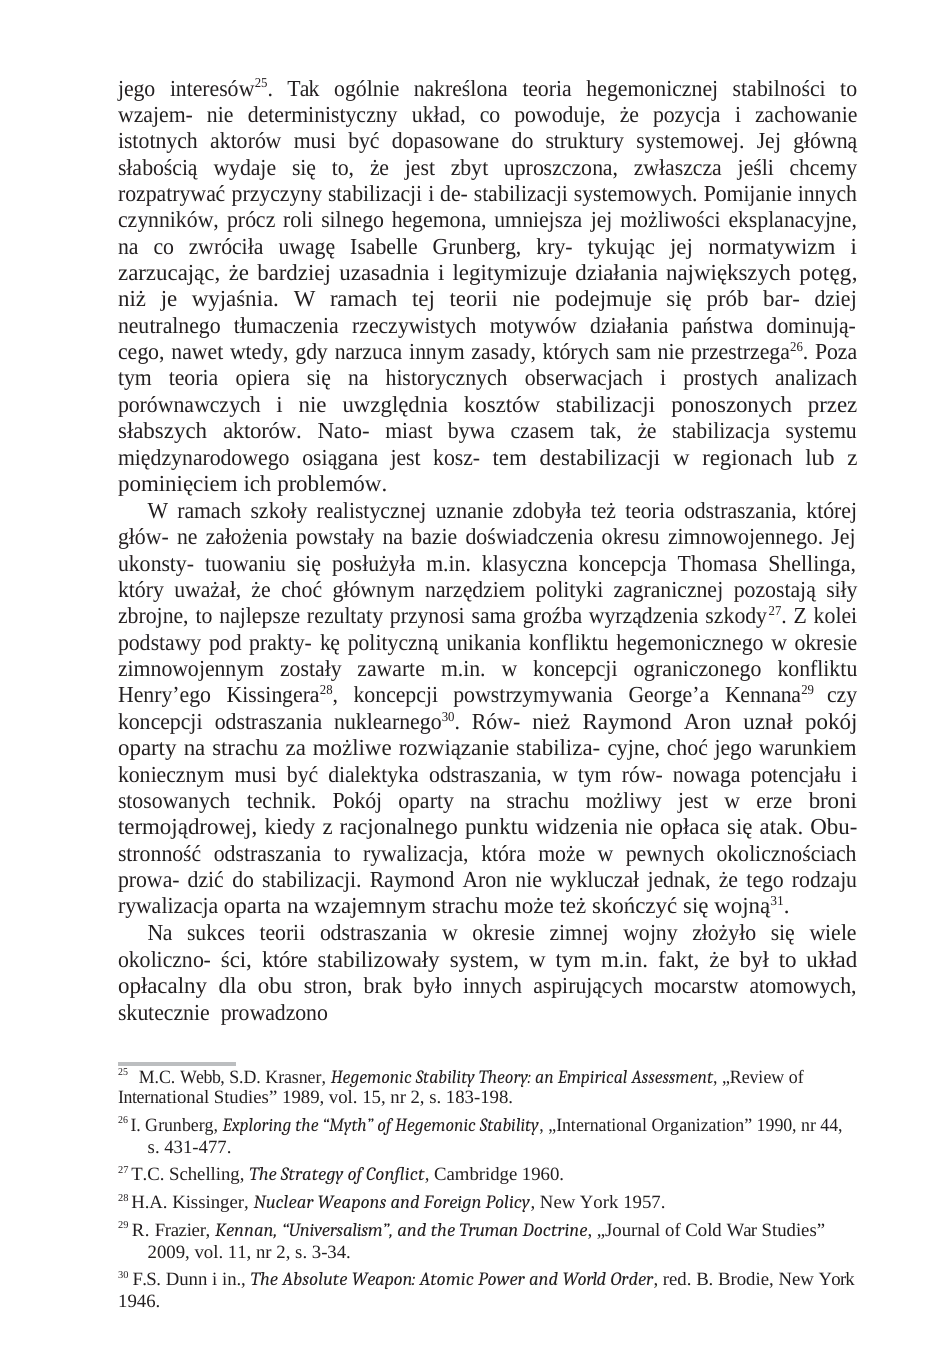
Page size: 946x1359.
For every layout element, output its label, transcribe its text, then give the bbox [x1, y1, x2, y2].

text 26 I. Grunberg, Exploring the “Myth” of Hegemonic Stability, „International Organization” 1990, nr 44, s. 431-477. [118, 1113, 857, 1157]
text 27 T.C. Schelling, The Strategy of Conflict, Cambridge 1960. [118, 1163, 869, 1185]
text jego interesów25. Tak ogólnie nakreślona teoria hegemonicznej stabilności to wzajem- nie deterministyczny układ, co powoduje, że pozycja i zachowanie istotnych aktorów musi być dopasowane do struktury systemowej. Jej główną słabością wydaje się to, że jest zbyt uproszczona, zwłaszcza jeśli chcemy rozpatrywać przyczyny stabilizacji i de- stabilizacji systemowych. Pomijanie innych czynników, prócz roli silnego hegemona, umniejsza jej możliwości eksplanacyjne, na co zwróciła uwagę Isabelle Grunberg, kry- tykując jej normatywizm i zarzucając, że bardziej uzasadnia i legitymizuje działania największych potęg, niż je wyjaśnia. W ramach tej teorii nie podejmuje się prób bar- dziej neutralnego tłumaczenia rzeczywistych motywów działania państwa dominują- cego, nawet wtedy, gdy narzuca innym zasady, których sam nie przestrzega26. Poza tym teoria opiera się na historycznych obserwacjach i prostych analizach porównawczych i nie uwzględnia kosztów stabilizacji ponoszonych przez słabszych aktorów. Nato- miast bywa czasem tak, że stabilizacja systemu międzynarodowego osiągana jest kosz- tem destabilizacji w regionach lub z pominięciem ich problemów. [118, 74, 857, 496]
text 28 H.A. Kissinger, Nuclear Weapons and Foreign Policy, New York 1957. [118, 1191, 869, 1213]
text 30 F.S. Dunn i in., The Absolute Weapon: Atomic Power and World Order, red. B. Brodie, New York 1946. [118, 1268, 869, 1312]
text 25 M.C. Webb, S.D. Krasner, Hegemonic Stability Theory: an Empirical Assessment, „Review of International Studies” 1989, vol. 15, nr 2, s. 183-198. [118, 1058, 869, 1108]
text W ramach szkoły realistycznej uznanie zdobyła też teoria odstraszania, której głów- ne założenia powstały na bazie doświadczenia okresu zimnowojennego. Jej ukonsty- tuowaniu się posłużyła m.in. klasyczna koncepcja Thomasa Shellinga, który uważał, że choć głównym narzędziem polityki zagranicznej pozostają siły zbrojne, to najlepsze rezultaty przynosi sama groźba wyrządzenia szkody27. Z kolei podstawy pod prakty- kę polityczną unikania konfliktu hegemonicznego w okresie zimnowojennym zostały zawarte m.in. w koncepcji ograniczonego konfliktu Henry’ego Kissingera28, koncepcji powstrzymywania George’a Kennana29 czy koncepcji odstraszania nuklearnego30. Rów- nież Raymond Aron uznał pokój oparty na strachu za możliwe rozwiązanie stabiliza- cyjne, choć jego warunkiem koniecznym musi być dialektyka odstraszania, w tym rów- nowaga potencjału i stosowanych technik. Pokój oparty na strachu możliwy jest w erze broni termojądrowej, kiedy z racjonalnego punktu widzenia nie opłaca się atak. Obu- stronność odstraszania to rywalizacja, która może w pewnych okolicznościach prowa- dzić do stabilizacji. Raymond Aron nie wykluczał jednak, że tego rodzaju rywalizacja oparta na wzajemnym strachu może też skończyć się wojną31. [118, 497, 857, 919]
text Na sukces teorii odstraszania w okresie zimnej wojny złożyło się wiele okoliczno- ści, które stabilizowały system, w tym m.in. fakt, że był to układ opłacalny dla obu stron, brak było innych aspirujących mocarstw atomowych, skutecznie prowadzono [118, 919, 857, 1025]
text 29 R. Frazier, Kennan, “Universalism”, and the Truman Doctrine, „Journal of Cold War Studies” 2009, vol. 11, nr 2, s. 3-34. [118, 1218, 869, 1262]
